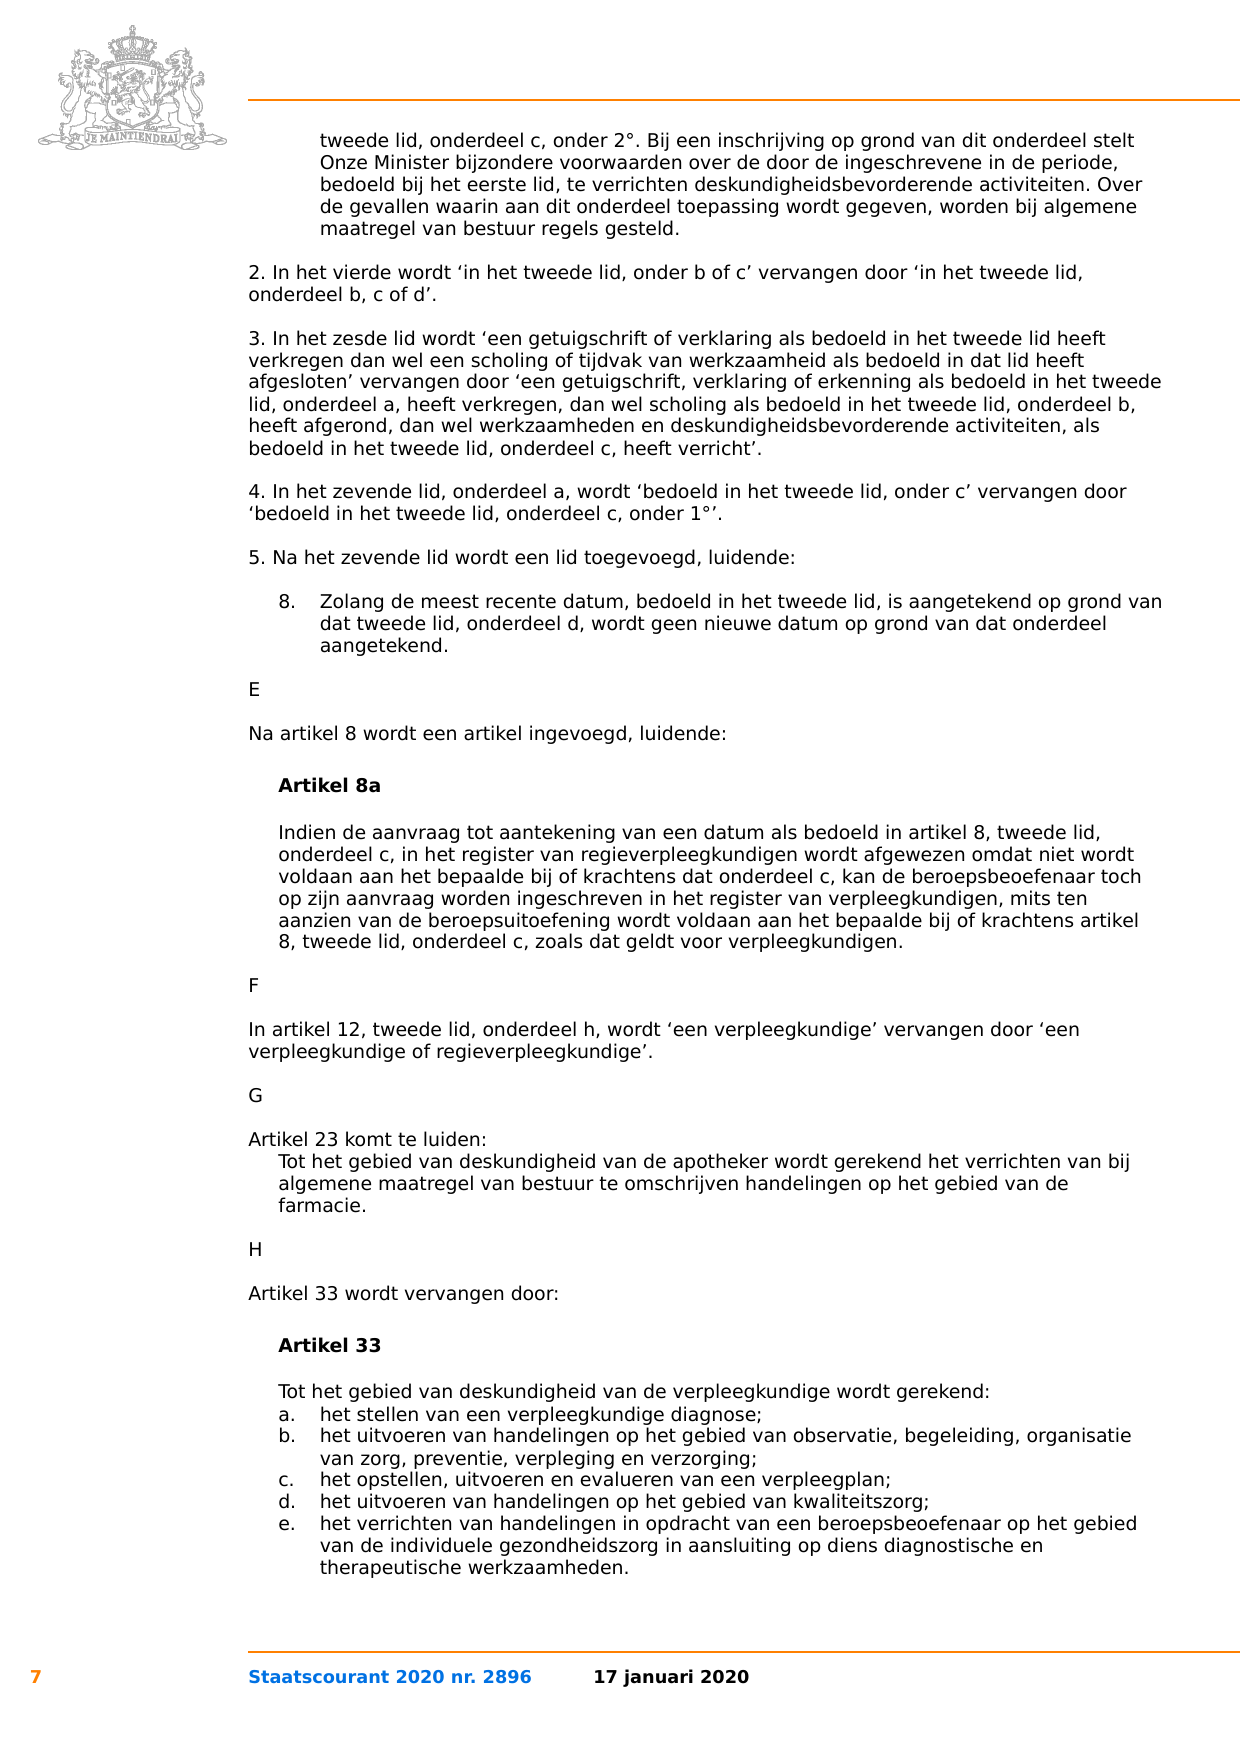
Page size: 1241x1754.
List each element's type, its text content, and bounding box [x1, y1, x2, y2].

text 2. In het vierde wordt ‘in het tweede lid, onder b of c’ vervangen door ‘in het tweede lid, onderdeel b, c of d’. [248, 262, 1163, 306]
text d. het uitvoeren van handelingen op het gebied van kwaliteitszorg; [278, 1491, 1163, 1513]
text 4. In het zevende lid, onderdeel a, wordt ‘bedoeld in het tweede lid, onder c’ vervangen door ‘bedoeld in het tweede lid, onderdeel c, onder 1°’. [248, 481, 1163, 525]
text In artikel 12, tweede lid, onderdeel h, wordt ‘een verpleegkundige’ vervangen door ‘een verpleegkundige of regieverpleegkundige’. [248, 1019, 1163, 1063]
subtitle Artikel 33 [278, 1334, 1163, 1356]
text Indien de aanvraag tot aantekening van een datum als bedoeld in artikel 8, tweede lid, onderdeel c, in het register van regieverpleegkundigen wordt afgewezen omdat niet wordt voldaan aan het bepaalde bij of krachtens dat onderdeel c, kan de beroepsbeoefenaar toch op zijn aanvraag worden ingeschreven in het register van verpleegkundigen, mits ten aanzien van de beroepsuitoefening wordt voldaan aan het bepaalde bij of krachtens artikel 8, tweede lid, onderdeel c, zoals dat geldt voor verpleegkundigen. [278, 822, 1163, 953]
text 5. Na het zevende lid wordt een lid toegevoegd, luidende: [248, 547, 1163, 569]
subtitle Artikel 8a [278, 774, 1163, 797]
text e. het verrichten van handelingen in opdracht van een beroepsbeoefenaar op het gebied van de individuele gezondheidszorg in aansluiting op diens diagnostische en therapeutische werkzaamheden. [278, 1513, 1163, 1579]
text Na artikel 8 wordt een artikel ingevoegd, luidende: [248, 723, 1163, 744]
text a. het stellen van een verpleegkundige diagnose; [278, 1403, 1163, 1425]
text H [248, 1239, 1163, 1261]
text Artikel 33 wordt vervangen door: [248, 1282, 1163, 1304]
text b. het uitvoeren van handelingen op het gebied van observatie, begeleiding, organisatie van zorg, preventie, verpleging en verzorging; [278, 1425, 1163, 1469]
text G [248, 1085, 1163, 1107]
text tweede lid, onderdeel c, onder 2°. Bij een inschrijving op grond van dit onderdeel stelt Onze Minister bijzondere voorwaarden over de door de ingeschrevene in de periode, bedoeld bij het eerste lid, te verrichten deskundigheidsbevorderende activiteiten. Over de gevallen waarin aan dit onderdeel toepassing wordt gegeven, worden bij algemene maatregel van bestuur regels gesteld. [278, 130, 1163, 240]
picture [38, 25, 227, 150]
text Artikel 23 komt te luiden: [248, 1129, 1163, 1151]
text Tot het gebied van deskundigheid van de apotheker wordt gerekend het verrichten van bij algemene maatregel van bestuur te omschrijven handelingen op het gebied van de farmacie. [278, 1151, 1163, 1217]
text c. het opstellen, uitvoeren en evalueren van een verpleegplan; [278, 1469, 1163, 1491]
text E [248, 679, 1163, 701]
text 3. In het zesde lid wordt ‘een getuigschrift of verklaring als bedoeld in het tweede lid heeft verkregen dan wel een scholing of tijdvak van werkzaamheid als bedoeld in dat lid heeft afgesloten’ vervangen door ‘een getuigschrift, verklaring of erkenning als bedoeld in het tweede lid, onderdeel a, heeft verkregen, dan wel scholing als bedoeld in het tweede lid, onderdeel b, heeft afgerond, dan wel werkzaamheden en deskundigheidsbevorderende activiteiten, als bedoeld in het tweede lid, onderdeel c, heeft verricht’. [248, 327, 1163, 459]
text F [248, 975, 1163, 997]
text Tot het gebied van deskundigheid van de verpleegkundige wordt gerekend: [278, 1381, 1163, 1403]
text 8. Zolang de meest recente datum, bedoeld in het tweede lid, is aangetekend op grond van dat tweede lid, onderdeel d, wordt geen nieuwe datum op grond van dat onderdeel aangetekend. [278, 591, 1163, 657]
